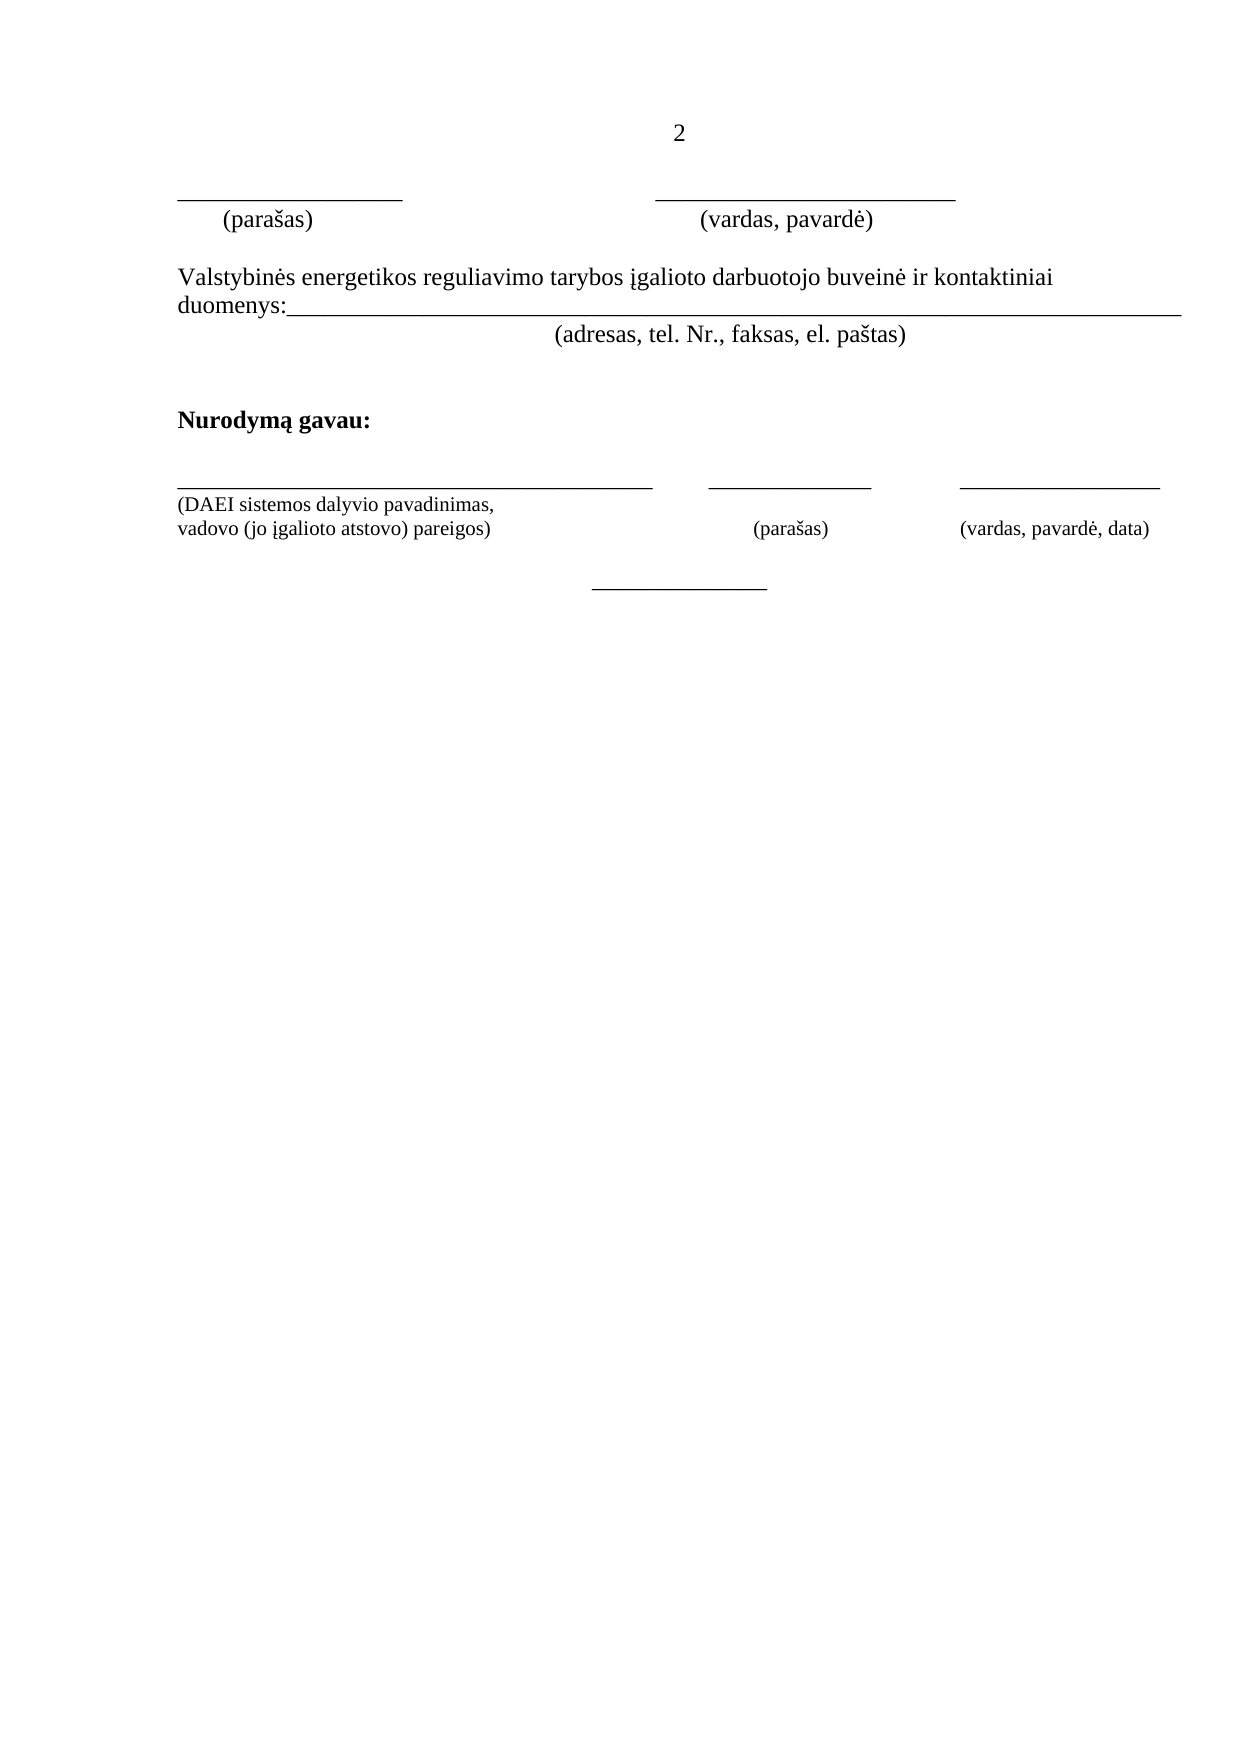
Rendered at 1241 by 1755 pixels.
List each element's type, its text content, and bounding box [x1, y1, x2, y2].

text ______________ [177, 564, 1181, 593]
text ______________________________________ _____________ ________________ [177, 463, 1181, 492]
text (adresas, tel. Nr., faksas, el. paštas) [177, 319, 1181, 348]
text (DAEI sistemos dalyvio pavadinimas, [177, 492, 1181, 516]
text __________________ ________________________ [177, 176, 1181, 204]
text Nurodymą gavau: [177, 406, 1181, 434]
text vadovo (jo įgalioto atstovo) pareigos) (parašas) (vardas, pavardė, data) [177, 516, 1181, 540]
text (parašas) (vardas, pavardė) [177, 204, 1181, 233]
text Valstybinės energetikos reguliavimo tarybos įgalioto darbuotojo buveinė ir kontaktiniai [177, 262, 1181, 291]
text duomenys: [177, 291, 1181, 319]
